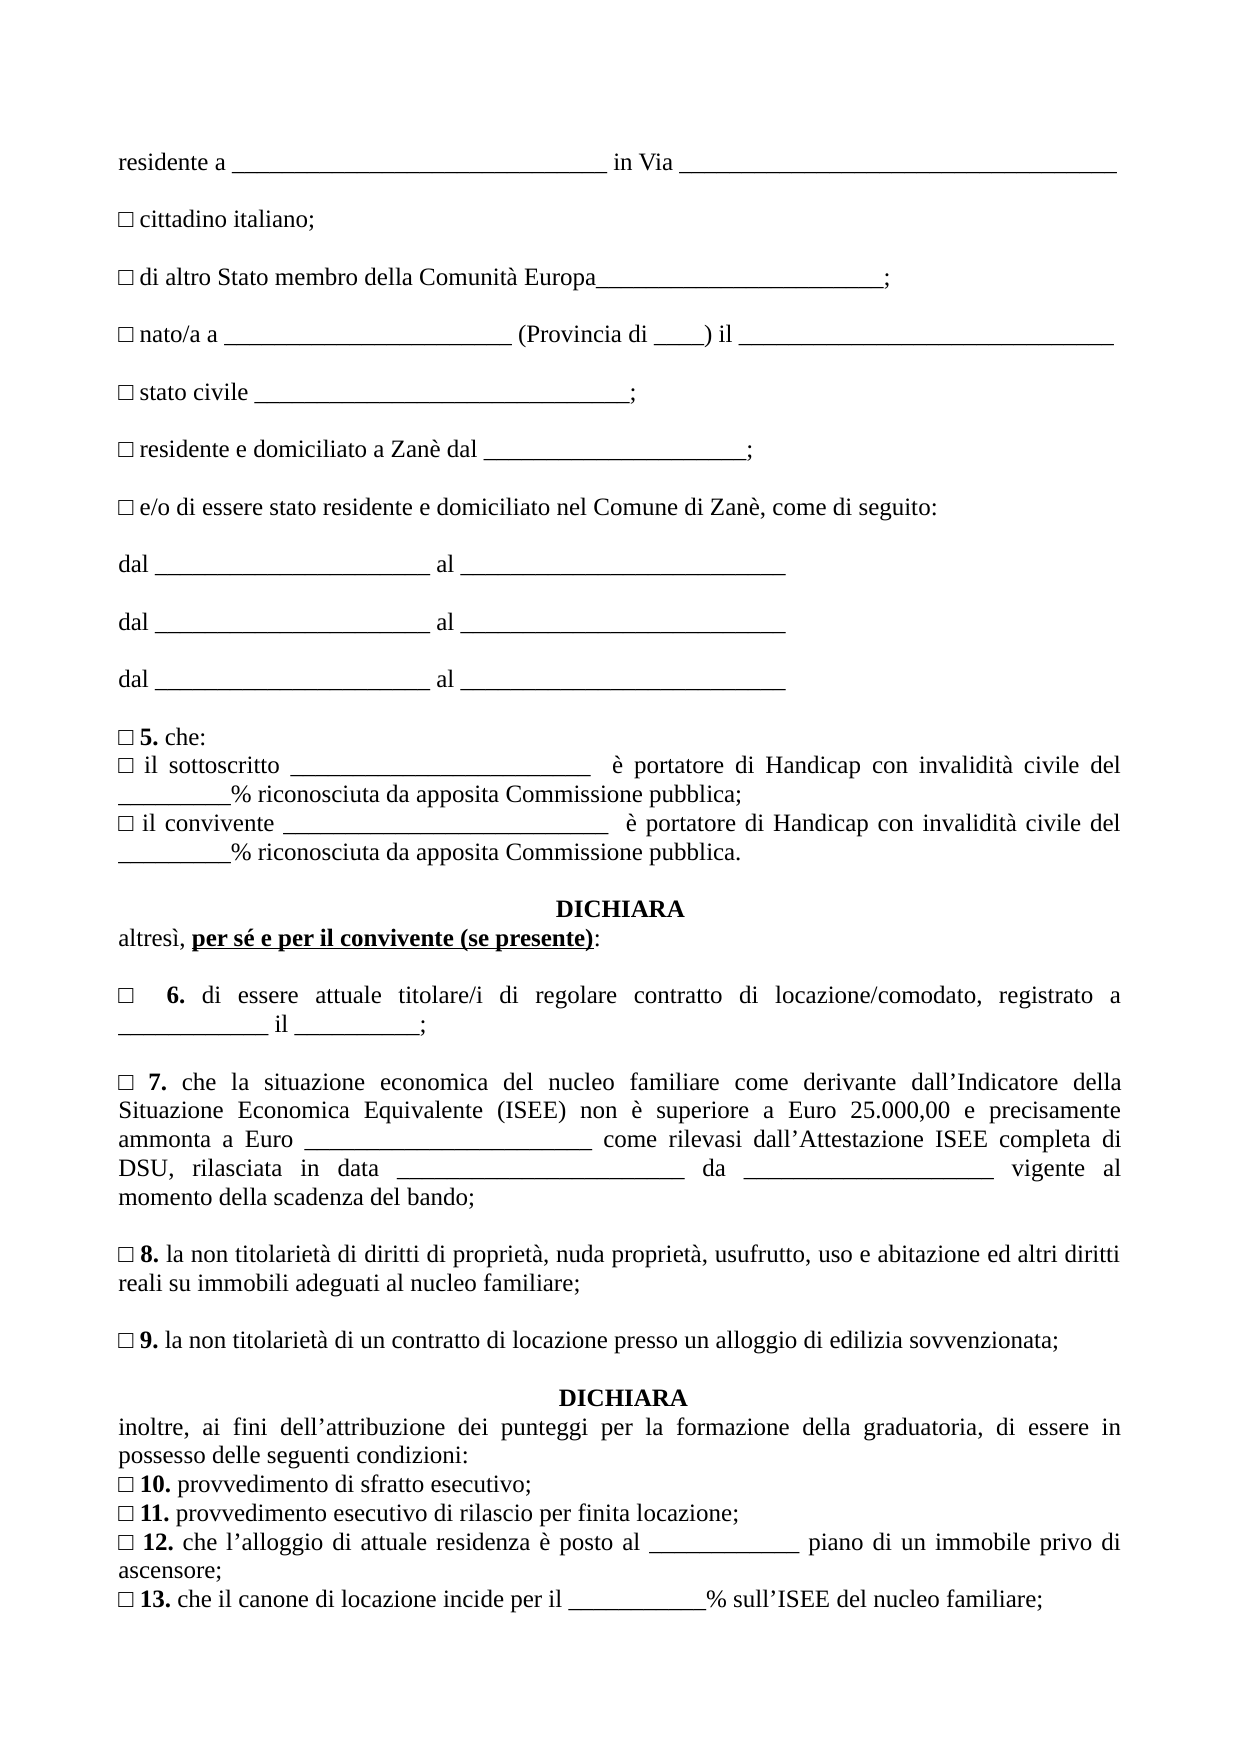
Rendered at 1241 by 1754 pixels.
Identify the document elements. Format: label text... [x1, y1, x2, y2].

text □ nato/a a _______________________ (Provincia di ____) il ______________________________ [118, 319, 1122, 348]
text □ 8. la non titolarietà di diritti di proprietà, nuda proprietà, usufrutto, uso e abitazione ed altri diritti reali su immobili adeguati al nucleo familiare; [118, 1239, 1122, 1297]
text □ 11. provvedimento esecutivo di rilascio per finita locazione; [118, 1498, 1122, 1527]
text □ 6. di essere attuale titolare/i di regolare contratto di locazione/comodato, registrato a ____________ il __________; [118, 981, 1122, 1038]
text □ 7. che la situazione economica del nucleo familiare come derivante dall’Indicatore della Situazione Economica Equivalente (ISEE) non è superiore a Euro 25.000,00 e precisamente ammonta a Euro _______________________ come rilevasi dall’Attestazione ISEE completa di DSU, rilasciata in data _______________________ da ____________________ vigente al momento della scadenza del bando; [118, 1067, 1122, 1211]
text □ residente e domiciliato a Zanè dal _____________________; [118, 434, 1122, 463]
text □ stato civile ______________________________; [118, 377, 1122, 406]
text □ il convivente __________________________ è portatore di Handicap con invalidità civile del _________% riconosciuta da apposita Commissione pubblica. [118, 808, 1122, 866]
text □ 9. la non titolarietà di un contratto di locazione presso un alloggio di edilizia sovvenzionata; [118, 1326, 1122, 1354]
text □ 13. che il canone di locazione incide per il ___________% sull’ISEE del nucleo familiare; [118, 1584, 1122, 1613]
text □ e/o di essere stato residente e domiciliato nel Comune di Zanè, come di seguito: [118, 492, 1122, 521]
text □ di altro Stato membro della Comunità Europa_______________________; [118, 262, 1122, 291]
text □ 12. che l’alloggio di attuale residenza è posto al ____________ piano di un immobile privo di ascensore; [118, 1527, 1122, 1584]
text □ 5. che: [118, 722, 1122, 751]
text dal ______________________ al __________________________ [118, 549, 1122, 578]
text altresì, per sé e per il convivente (se presente): [118, 923, 1122, 952]
text residente a ______________________________ in Via ___________________________________ [118, 147, 1122, 176]
text □ il sottoscritto ________________________ è portatore di Handicap con invalidità civile del _________% riconosciuta da apposita Commissione pubblica; [118, 751, 1122, 808]
text dal ______________________ al __________________________ [118, 664, 1122, 693]
text □ cittadino italiano; [118, 204, 1122, 233]
text dal ______________________ al __________________________ [118, 607, 1122, 636]
text inoltre, ai fini dell’attribuzione dei punteggi per la formazione della graduatoria, di essere in possesso delle seguenti condizioni: [118, 1412, 1122, 1469]
text DICHIARA [118, 1383, 1122, 1412]
text DICHIARA [118, 894, 1122, 923]
text □ 10. provvedimento di sfratto esecutivo; [118, 1469, 1122, 1498]
